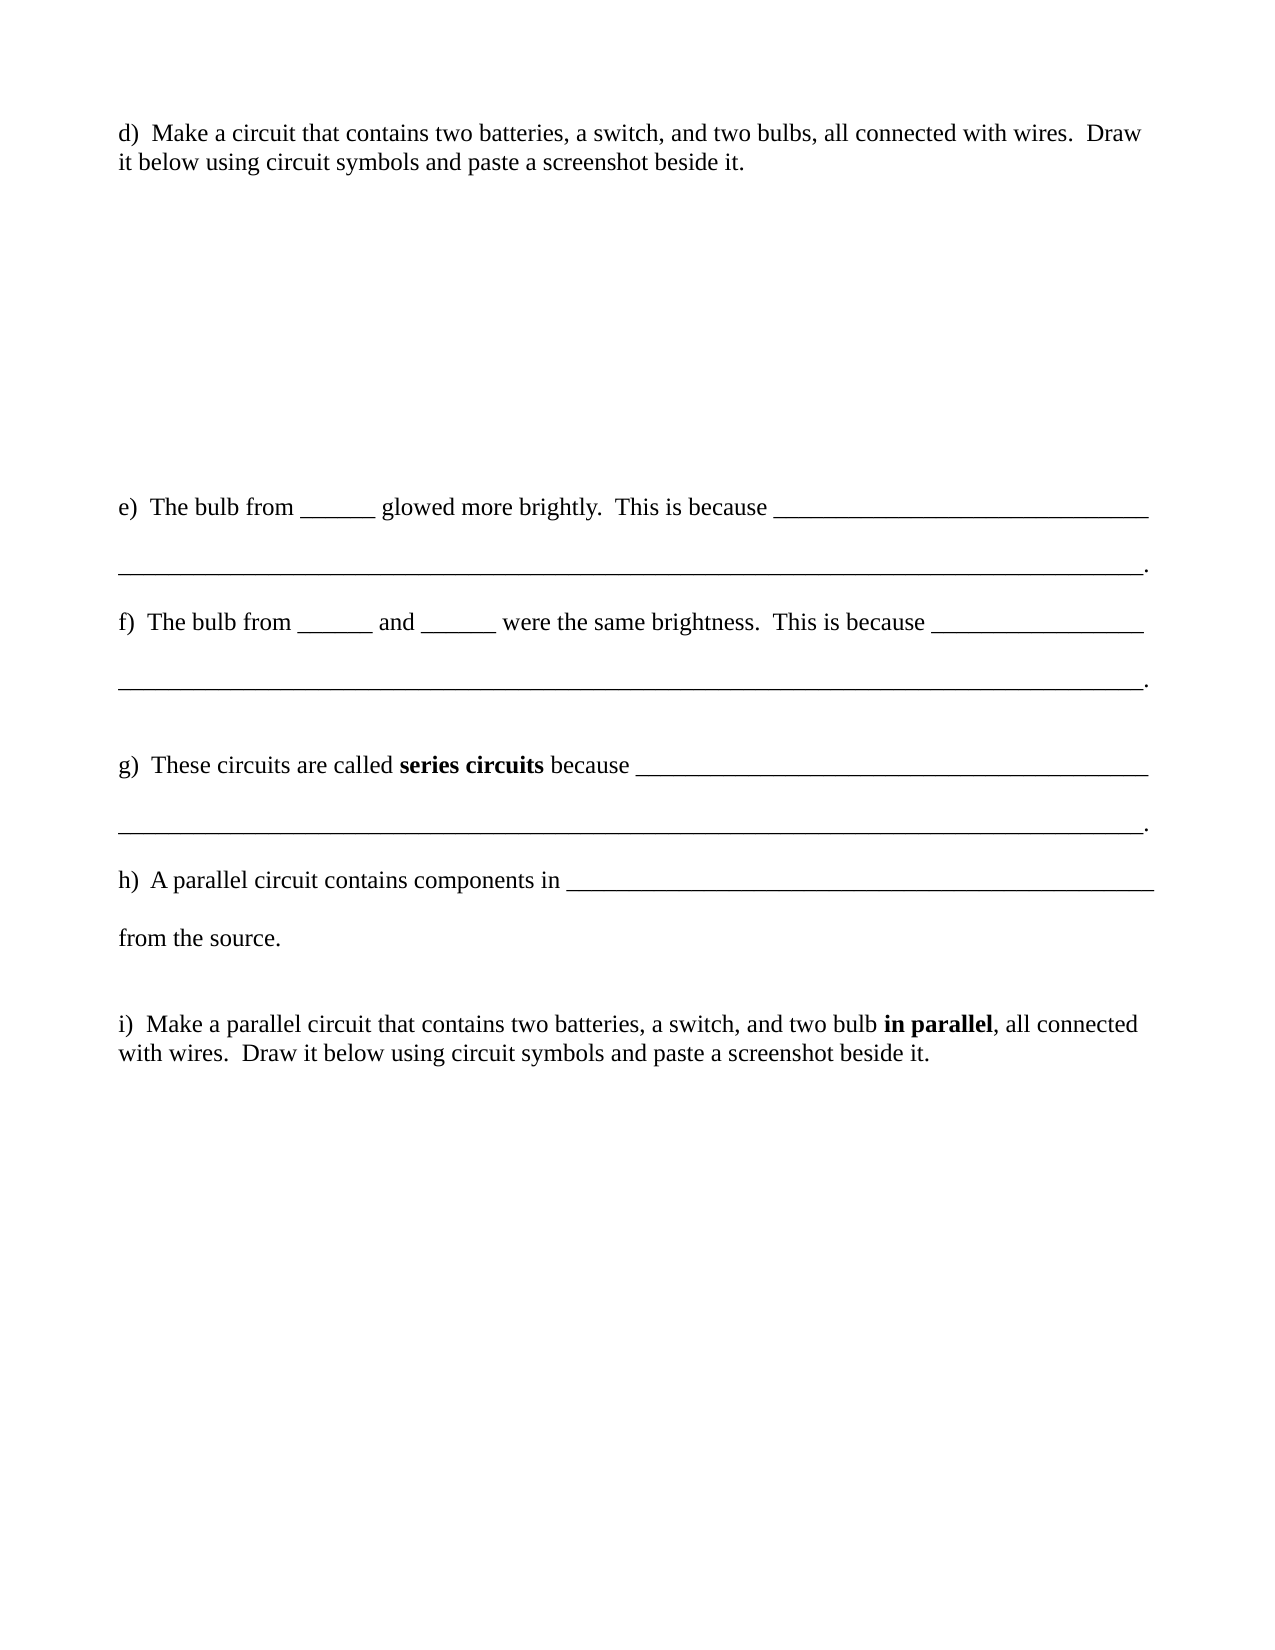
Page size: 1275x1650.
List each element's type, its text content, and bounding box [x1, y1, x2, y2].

text i) Make a parallel circuit that contains two batteries, a switch, and two bulb in parallel, all connected with wires. Draw it below using circuit symbols and paste a screenshot beside it. [118, 1009, 1157, 1067]
text __________________________________________________________________________________. [118, 664, 1157, 693]
text h) A parallel circuit contains components in _______________________________________________ [118, 866, 1157, 894]
text __________________________________________________________________________________. [118, 808, 1157, 837]
text __________________________________________________________________________________. [118, 549, 1157, 578]
text e) The bulb from ______ glowed more brightly. This is because ______________________________ [118, 492, 1157, 521]
text from the source. [118, 923, 1157, 952]
text g) These circuits are called series circuits because _________________________________________ [118, 751, 1157, 779]
text d) Make a circuit that contains two batteries, a switch, and two bulbs, all connected with wires. Draw it below using circuit symbols and paste a screenshot beside it. [118, 118, 1157, 176]
text f) The bulb from ______ and ______ were the same brightness. This is because _________________ [118, 607, 1157, 636]
